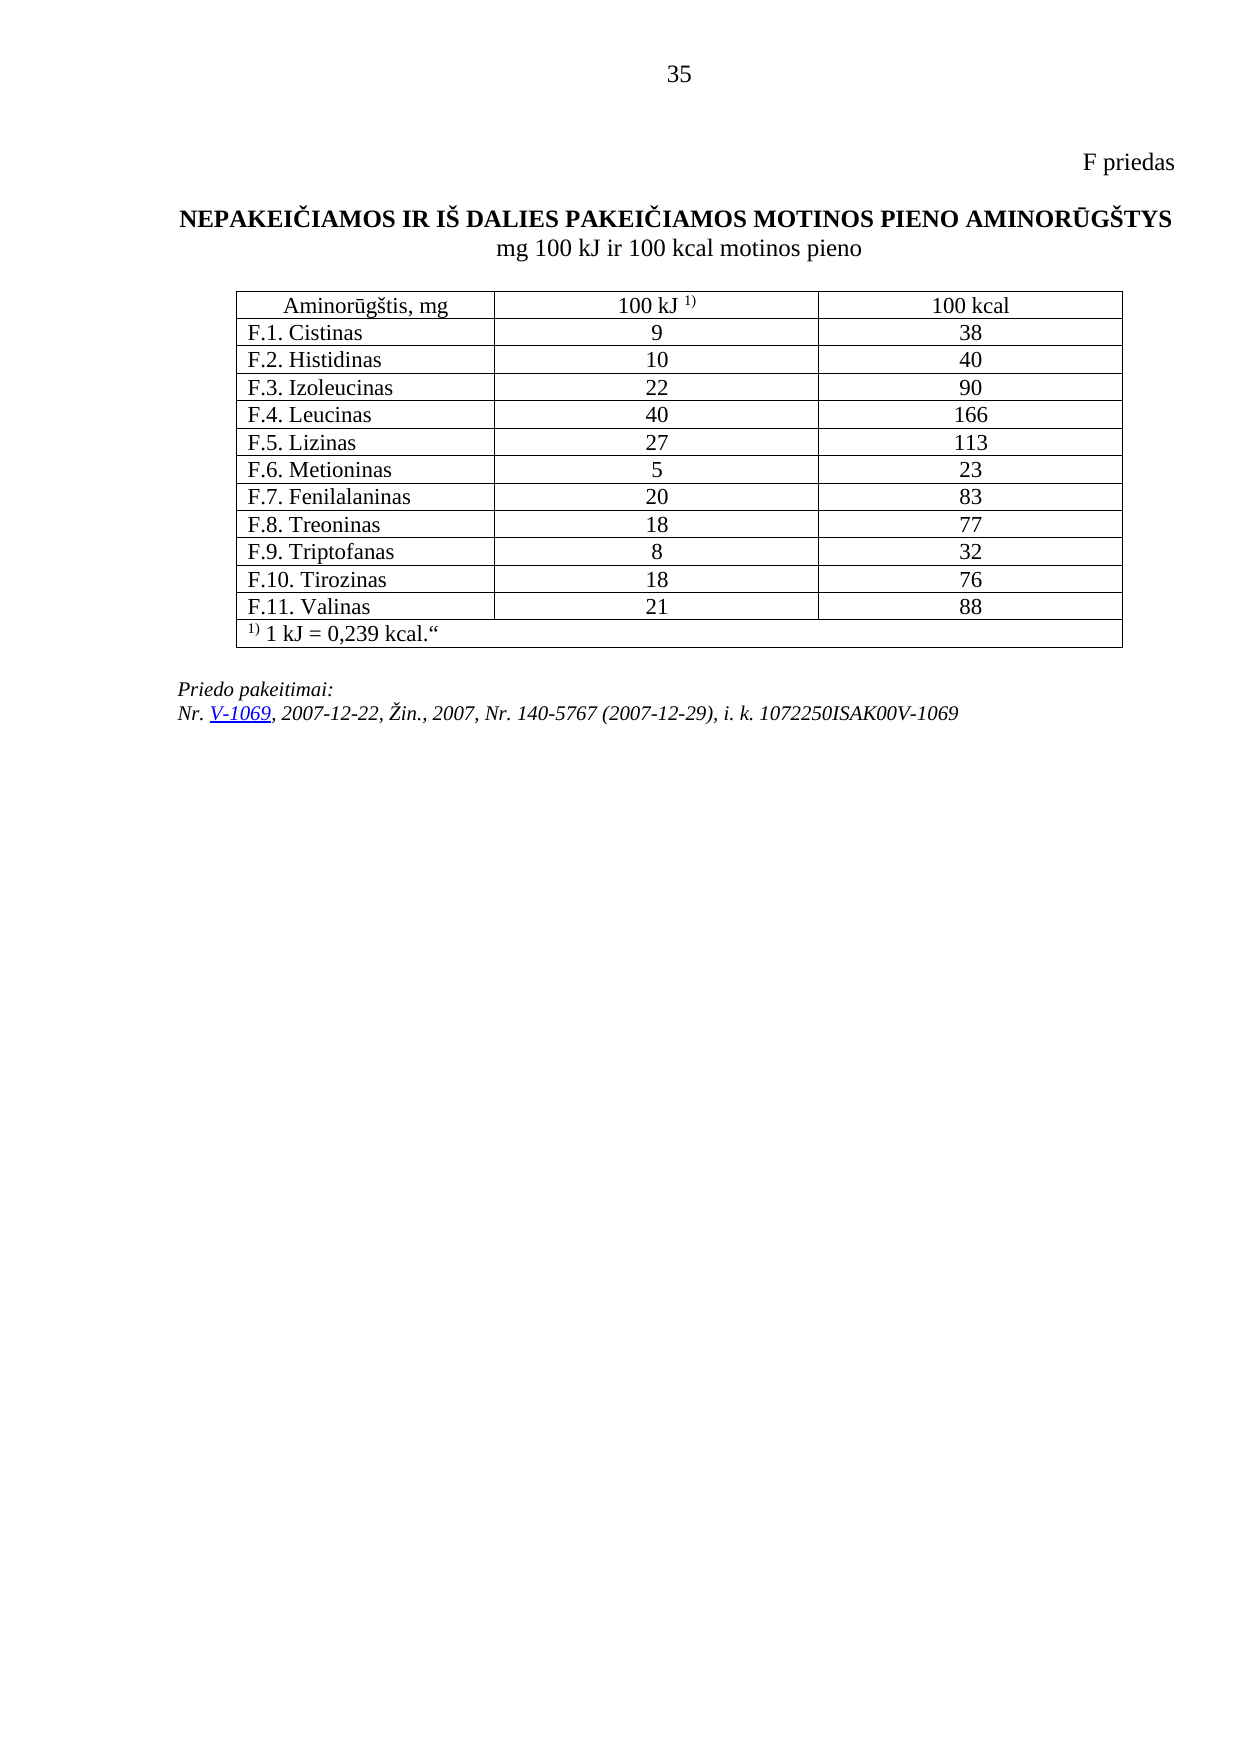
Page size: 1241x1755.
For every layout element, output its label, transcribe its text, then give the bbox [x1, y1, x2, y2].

table_cell F.6. Metioninas [237, 456, 494, 482]
table_cell 83 [819, 484, 1122, 510]
text Priedo pakeitimai: [177, 677, 1181, 701]
table_cell 40 [495, 401, 818, 428]
table_cell F.3. Izoleucinas [237, 374, 494, 400]
table_cell 10 [495, 346, 818, 373]
table_cell 77 [819, 511, 1122, 537]
text Nepakeičiamos ir IŠ DALIES pakeičiamos MOTINos PIENO AMINORŪGŠTyS [177, 204, 1181, 233]
table_cell 18 [495, 511, 818, 537]
table_header 100 kcal [819, 292, 1122, 318]
table_cell 1) 1 kJ = 0,239 kcal.“ [237, 620, 1122, 647]
table_cell F.10. Tirozinas [237, 566, 494, 592]
table_cell 38 [819, 319, 1122, 345]
table_cell F.1. Cistinas [237, 319, 494, 345]
table_cell F.7. Fenilalaninas [237, 484, 494, 510]
table_cell F.2. Histidinas [237, 346, 494, 373]
table_cell 40 [819, 346, 1122, 373]
text F priedas [177, 147, 1181, 176]
table_cell 166 [819, 401, 1122, 428]
table_header 100 kJ 1) [495, 292, 818, 318]
table_cell 22 [495, 374, 818, 400]
table_cell 90 [819, 374, 1122, 400]
text mg 100 kJ ir 100 kcal motinos pieno [177, 233, 1181, 262]
table_cell F.8. Treoninas [237, 511, 494, 537]
table_cell 9 [495, 319, 818, 345]
table_cell 88 [819, 593, 1122, 619]
table_cell F.5. Lizinas [237, 429, 494, 455]
table_cell F.9. Triptofanas [237, 538, 494, 564]
text Nr. V-1069, 2007-12-22, Žin., 2007, Nr. 140-5767 (2007-12-29), i. k. 1072250ISAK00V-1069 [177, 701, 1181, 725]
table_cell 5 [495, 456, 818, 482]
table_cell 20 [495, 484, 818, 510]
table_cell F.11. Valinas [237, 593, 494, 619]
table_cell 32 [819, 538, 1122, 564]
table_cell 8 [495, 538, 818, 564]
table_cell 18 [495, 566, 818, 592]
table_cell 76 [819, 566, 1122, 592]
table_cell 27 [495, 429, 818, 455]
table_header Aminorūgštis, mg [237, 292, 494, 318]
table_cell F.4. Leucinas [237, 401, 494, 428]
table_cell 113 [819, 429, 1122, 455]
table_cell 21 [495, 593, 818, 619]
table_cell 23 [819, 456, 1122, 482]
